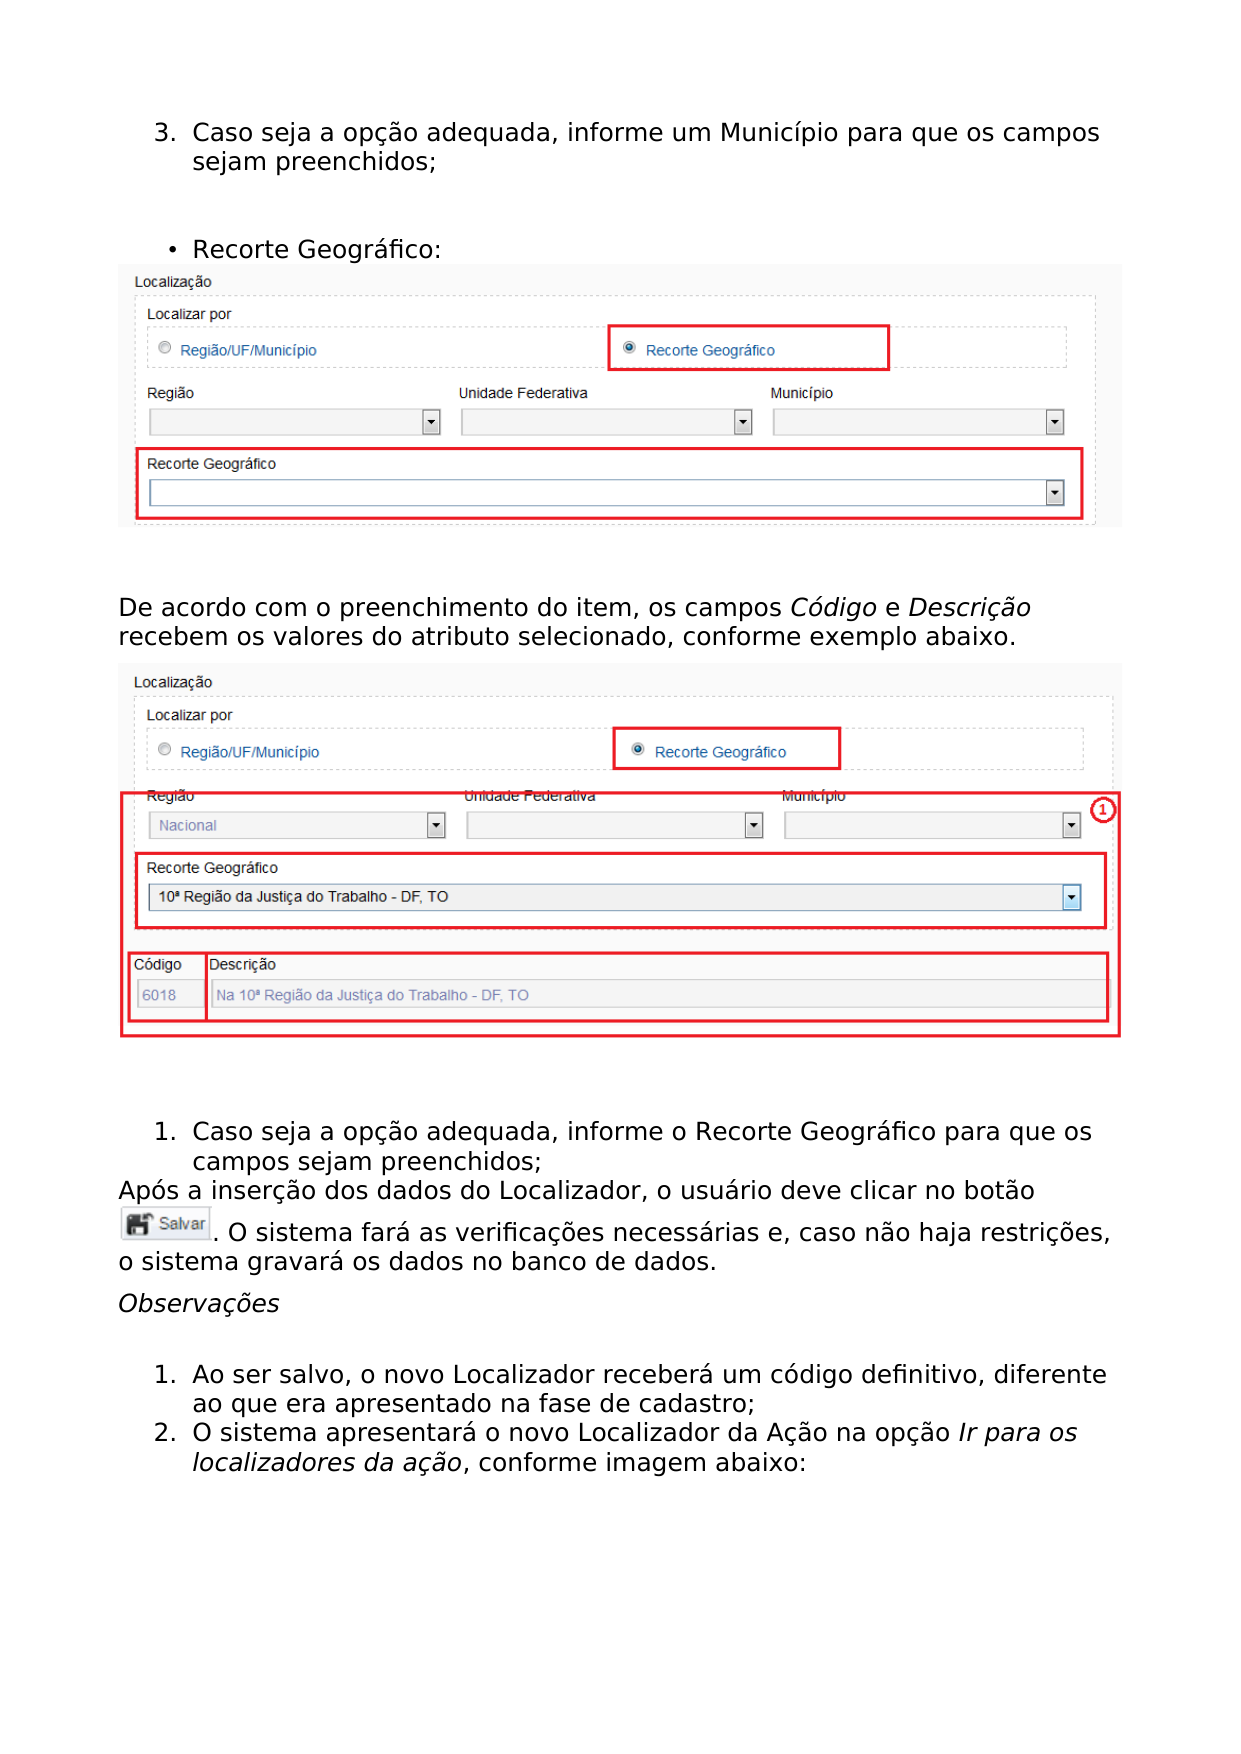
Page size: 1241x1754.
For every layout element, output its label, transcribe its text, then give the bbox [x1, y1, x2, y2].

picture [118, 663, 1123, 1047]
list O sistema apresentará o novo Localizador da Ação na opção Ir para os localizadores da ação, conforme imagem abaixo: [177, 1418, 1122, 1477]
list Caso seja a opção adequada, informe um Município para que os campos sejam preenchidos; [177, 118, 1122, 176]
text Após a inserção dos dados do Localizador, o usuário deve clicar no botão . O sistema fará as verificações necessárias e, caso não haja restrições, o sistema gravará os dados no banco de dados. [118, 1176, 1122, 1277]
text De acordo com o preenchimento do item, os campos Código e Descrição recebem os valores do atributo selecionado, conforme exemplo abaixo. [118, 593, 1122, 651]
list Caso seja a opção adequada, informe o Recorte Geográfico para que os campos sejam preenchidos; [177, 1118, 1122, 1176]
picture [118, 1205, 212, 1242]
list Ao ser salvo, o novo Localizador receberá um código definitivo, diferente ao que era apresentado na fase de cadastro; [177, 1360, 1122, 1418]
list Recorte Geográfico: [177, 235, 1122, 264]
text Observações [118, 1289, 1122, 1318]
picture [118, 264, 1123, 551]
